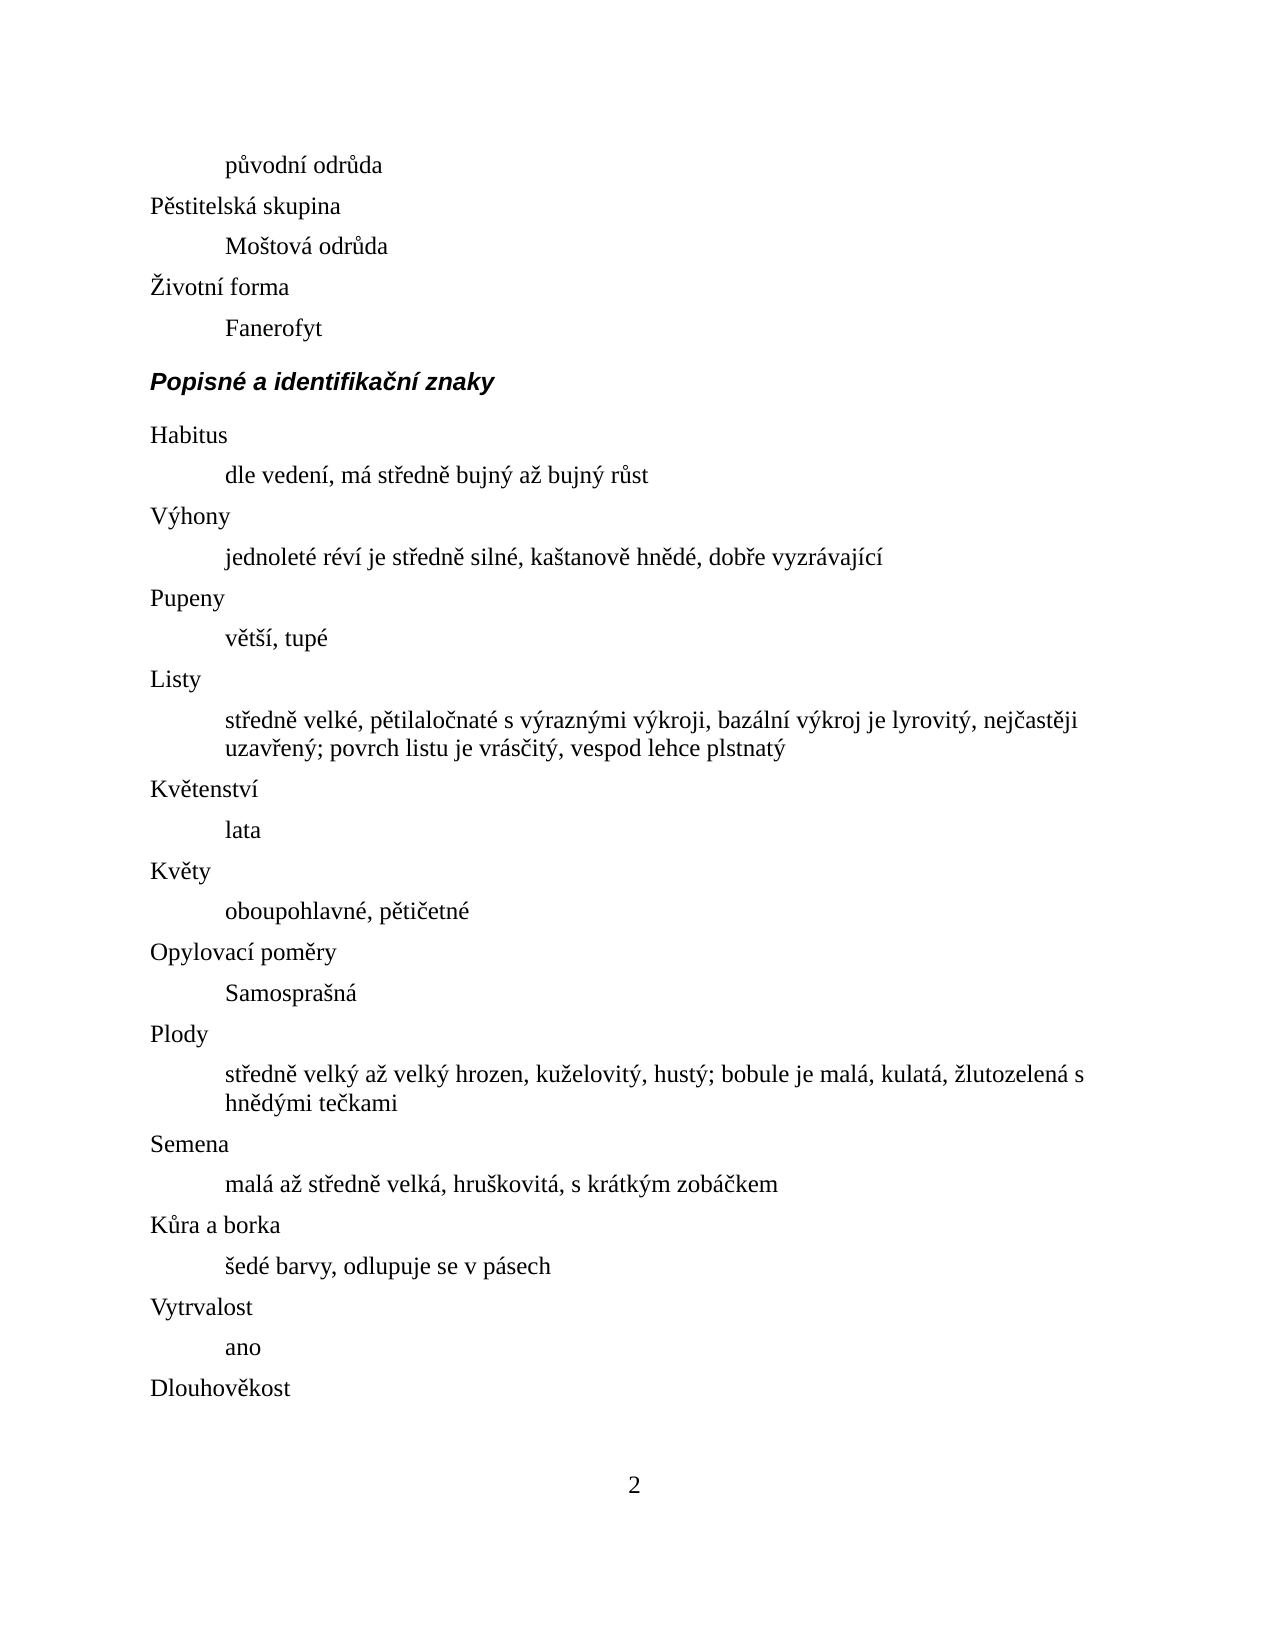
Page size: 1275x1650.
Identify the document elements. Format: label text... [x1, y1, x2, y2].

text Listy [150, 664, 1125, 693]
text jednoleté réví je středně silné, kaštanově hnědé, dobře vyzrávající [225, 542, 1125, 571]
text Moštová odrůda [225, 231, 1125, 260]
text Habitus [150, 420, 1125, 448]
text původní odrůda [225, 150, 1125, 179]
text Semena [150, 1129, 1125, 1158]
text šedé barvy, odlupuje se v pásech [225, 1251, 1125, 1280]
text Kůra a borka [150, 1210, 1125, 1239]
text ano [225, 1332, 1125, 1361]
text lata [225, 815, 1125, 844]
text dle vedení, má středně bujný až bujný růst [225, 460, 1125, 489]
text Samosprašná [225, 978, 1125, 1007]
text Výhony [150, 501, 1125, 530]
text Dlouhověkost [150, 1373, 1125, 1402]
subtitle Popisné a identifikační znaky [150, 367, 1125, 395]
text Pěstitelská skupina [150, 191, 1125, 219]
text Opylovací poměry [150, 937, 1125, 966]
text oboupohlavné, pětičetné [225, 896, 1125, 925]
text Životní forma [150, 272, 1125, 301]
text středně velké, pětilaločnaté s výraznými výkroji, bazální výkroj je lyrovitý, nejčastěji uzavřený; povrch listu je vrásčitý, vespod lehce plstnatý [225, 705, 1125, 762]
text Květenství [150, 774, 1125, 803]
text Pupeny [150, 583, 1125, 611]
text malá až středně velká, hruškovitá, s krátkým zobáčkem [225, 1169, 1125, 1198]
text Fanerofyt [225, 313, 1125, 342]
text Vytrvalost [150, 1292, 1125, 1321]
text středně velký až velký hrozen, kuželovitý, hustý; bobule je malá, kulatá, žlutozelená s hnědými tečkami [225, 1059, 1125, 1117]
text Plody [150, 1019, 1125, 1047]
text Květy [150, 856, 1125, 884]
text větší, tupé [225, 623, 1125, 652]
